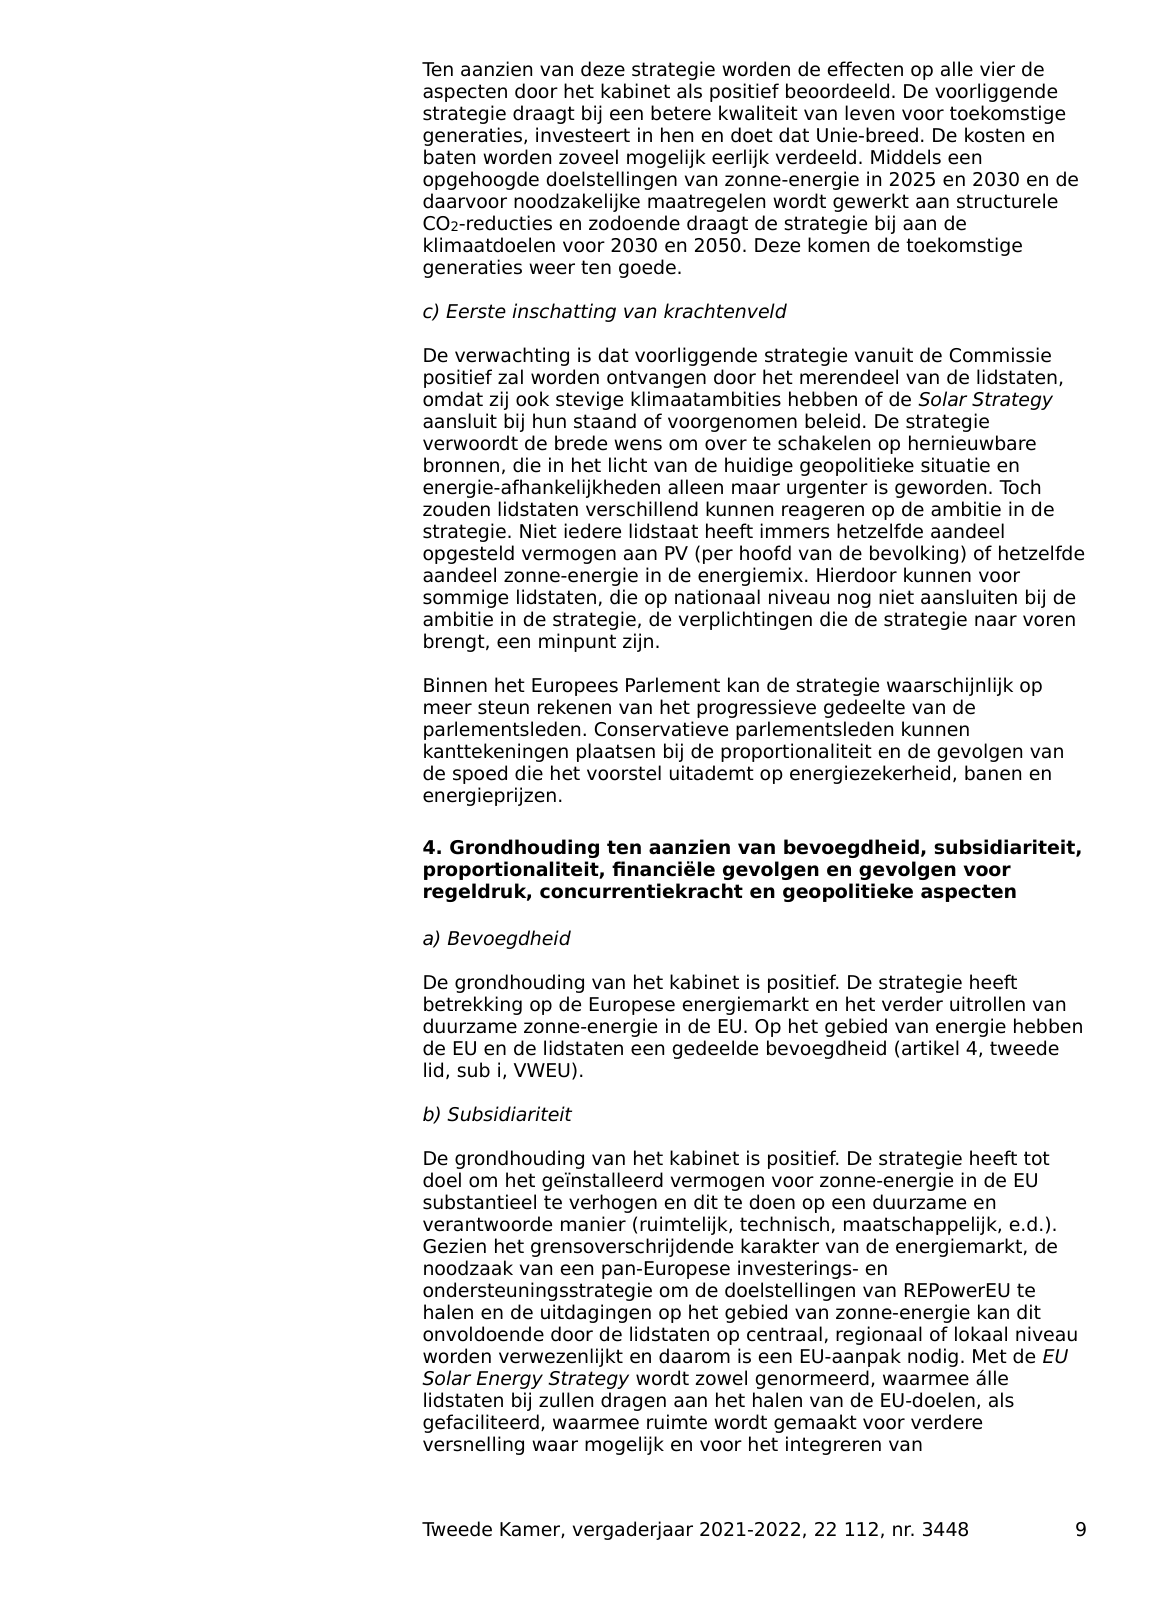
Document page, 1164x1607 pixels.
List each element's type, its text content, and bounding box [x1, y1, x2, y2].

text De grondhouding van het kabinet is positief. De strategie heeft tot doel om het geïnstalleerd vermogen voor zonne-energie in de EU substantieel te verhogen en dit te doen op een duurzame en verantwoorde manier (ruimtelijk, technisch, maatschappelijk, e.d.). Gezien het grensoverschrijdende karakter van de energiemarkt, de noodzaak van een pan-Europese investerings- en ondersteuningsstrategie om de doelstellingen van REPowerEU te halen en de uitdagingen op het gebied van zonne-energie kan dit onvoldoende door de lidstaten op centraal, regionaal of lokaal niveau worden verwezenlijkt en daarom is een EU-aanpak nodig. Met de EU Solar Energy Strategy wordt zowel genormeerd, waarmee álle lidstaten bij zullen dragen aan het halen van de EU-doelen, als gefaciliteerd, waarmee ruimte wordt gemaakt voor verdere versnelling waar mogelijk en voor het integreren van [422, 1148, 1087, 1456]
subtitle 4. Grondhouding ten aanzien van bevoegdheid, subsidiariteit, proportionaliteit, financiële gevolgen en gevolgen voor regeldruk, concurrentiekracht en geopolitieke aspecten [422, 837, 1087, 903]
text Binnen het Europees Parlement kan de strategie waarschijnlijk op meer steun rekenen van het progressieve gedeelte van de parlementsleden. Conservatieve parlementsleden kunnen kanttekeningen plaatsen bij de proportionaliteit en de gevolgen van de spoed die het voorstel uitademt op energiezekerheid, banen en energieprijzen. [422, 675, 1087, 807]
text De verwachting is dat voorliggende strategie vanuit de Commissie positief zal worden ontvangen door het merendeel van de lidstaten, omdat zij ook stevige klimaatambities hebben of de Solar Strategy aansluit bij hun staand of voorgenomen beleid. De strategie verwoordt de brede wens om over te schakelen op hernieuwbare bronnen, die in het licht van de huidige geopolitieke situatie en energie-afhankelijkheden alleen maar urgenter is geworden. Toch zouden lidstaten verschillend kunnen reageren op de ambitie in de strategie. Niet iedere lidstaat heeft immers hetzelfde aandeel opgesteld vermogen aan PV (per hoofd van de bevolking) of hetzelfde aandeel zonne-energie in de energiemix. Hierdoor kunnen voor sommige lidstaten, die op nationaal niveau nog niet aansluiten bij de ambitie in de strategie, de verplichtingen die de strategie naar voren brengt, een minpunt zijn. [422, 345, 1087, 653]
text De grondhouding van het kabinet is positief. De strategie heeft betrekking op de Europese energiemarkt en het verder uitrollen van duurzame zonne-energie in de EU. Op het gebied van energie hebben de EU en de lidstaten een gedeelde bevoegdheid (artikel 4, tweede lid, sub i, VWEU). [422, 972, 1087, 1082]
subtitle b) Subsidiariteit [422, 1104, 1087, 1126]
subtitle c) Eerste inschatting van krachtenveld [422, 301, 1087, 323]
text Ten aanzien van deze strategie worden de effecten op alle vier de aspecten door het kabinet als positief beoordeeld. De voorliggende strategie draagt bij een betere kwaliteit van leven voor toekomstige generaties, investeert in hen en doet dat Unie-breed. De kosten en baten worden zoveel mogelijk eerlijk verdeeld. Middels een opgehoogde doelstellingen van zonne-energie in 2025 en 2030 en de daarvoor noodzakelijke maatregelen wordt gewerkt aan structurele CO2-reducties en zodoende draagt de strategie bij aan de klimaatdoelen voor 2030 en 2050. Deze komen de toekomstige generaties weer ten goede. [422, 59, 1087, 279]
subtitle a) Bevoegdheid [422, 928, 1087, 950]
